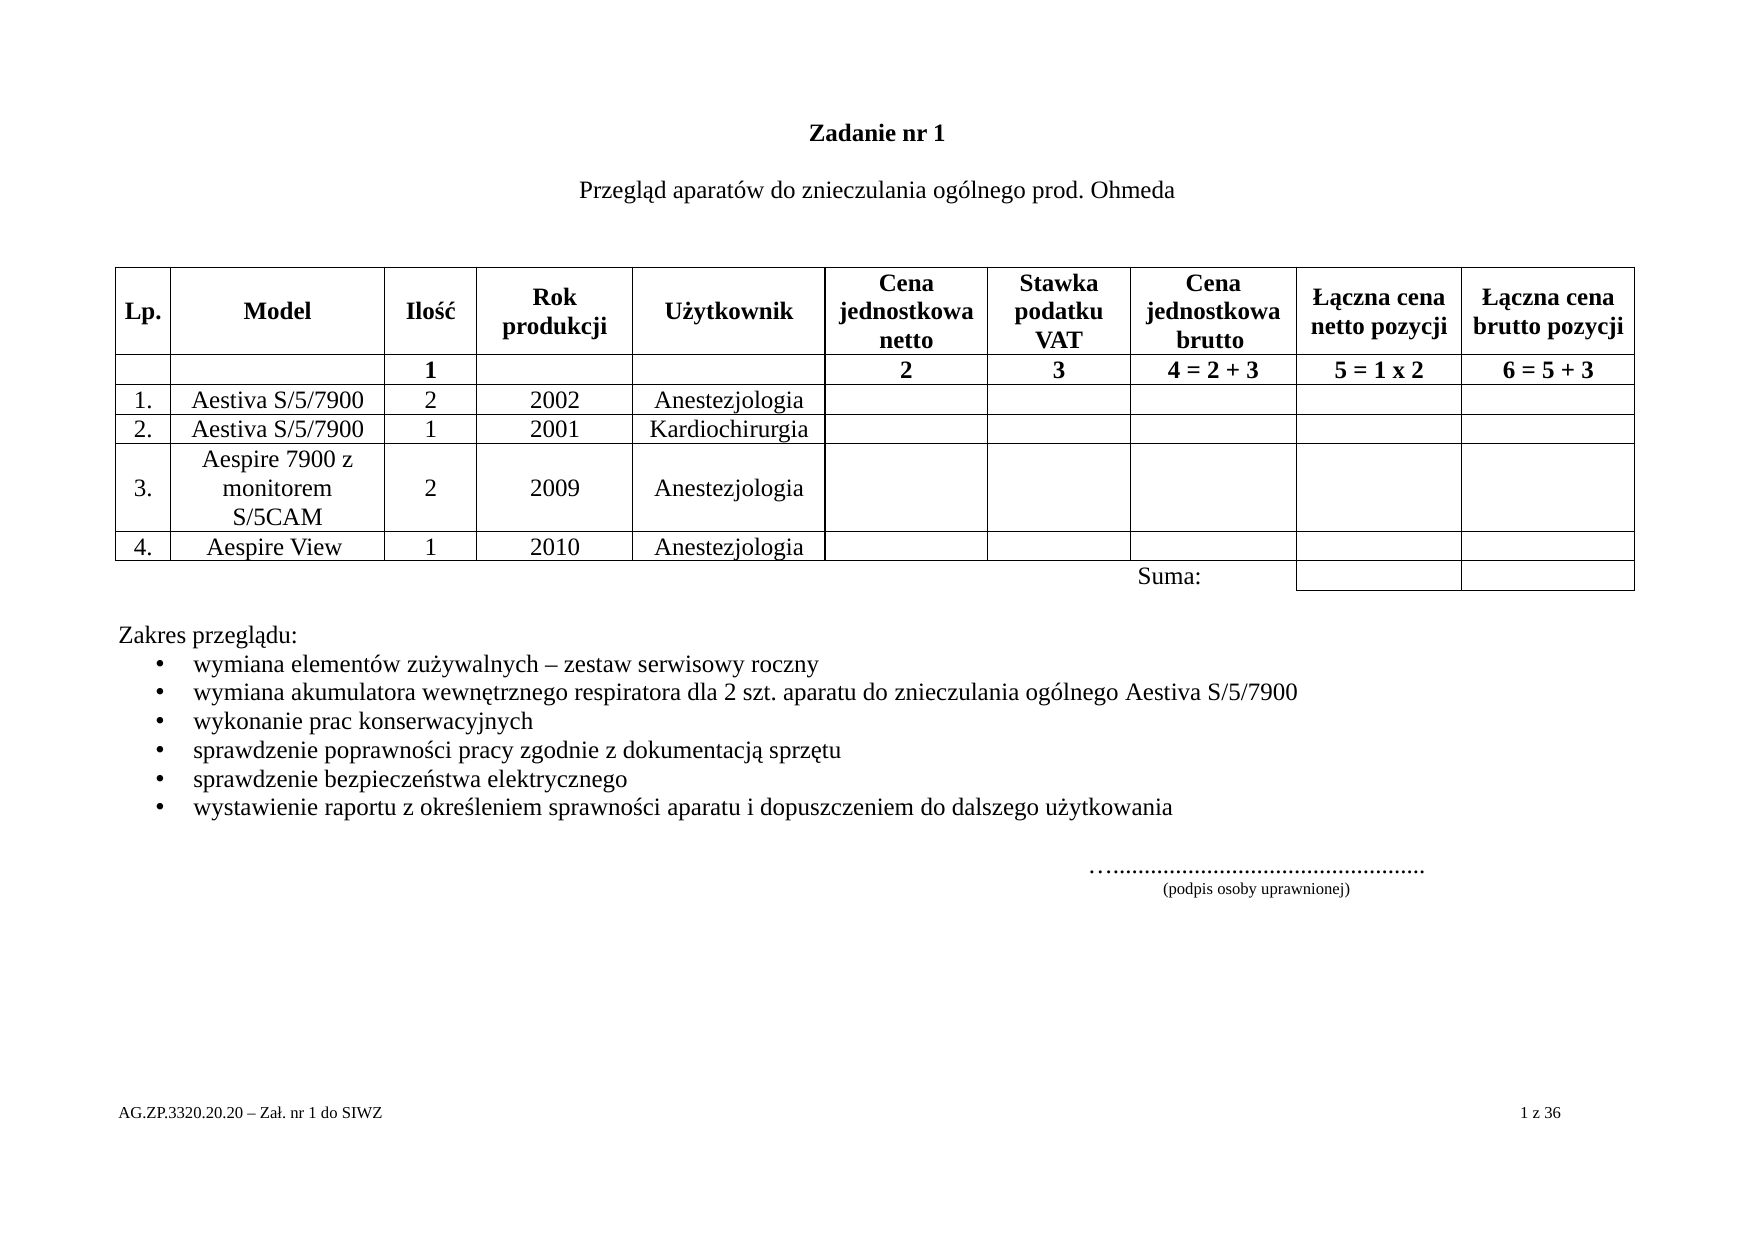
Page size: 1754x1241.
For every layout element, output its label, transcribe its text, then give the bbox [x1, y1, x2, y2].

table_cell [1462, 532, 1634, 560]
table_cell [633, 355, 824, 384]
table_cell [988, 444, 1130, 531]
table_cell [384, 561, 477, 590]
table_cell 4. [116, 532, 170, 560]
list wymiana elementów zużywalnych – zestaw serwisowy roczny [156, 649, 1636, 677]
table_cell [116, 561, 170, 590]
table_cell [988, 385, 1130, 413]
table_cell [1297, 532, 1461, 560]
table_cell 3 [988, 355, 1130, 384]
table_cell Kardiochirurgia [633, 415, 824, 443]
table_cell 2. [116, 415, 170, 443]
title Przegląd aparatów do znieczulania ogólnego prod. Ohmeda [118, 176, 1636, 204]
table_cell [826, 532, 987, 560]
table_cell 2 [826, 355, 987, 384]
table_cell [826, 444, 987, 531]
table_header Stawka podatku VAT [988, 268, 1130, 354]
table_header Rok produkcji [477, 268, 632, 354]
table_header Łączna cena netto pozycji [1297, 268, 1461, 354]
table_cell [988, 532, 1130, 560]
table_header [118, 850, 877, 898]
table_header Ilość [385, 268, 476, 354]
table_cell [116, 355, 170, 384]
table_cell [1462, 444, 1634, 531]
table_cell 2 [385, 444, 476, 531]
text Zakres przeglądu: [118, 620, 1636, 649]
list wystawienie raportu z określeniem sprawności aparatu i dopuszczeniem do dalszego użytkowania [156, 792, 1636, 821]
table_cell [1131, 415, 1296, 443]
table_cell [826, 415, 987, 443]
table_cell [477, 355, 632, 384]
table_cell 2009 [477, 444, 632, 531]
title Zadanie nr 1 [118, 118, 1636, 147]
table_header Łączna cena brutto pozycji [1462, 268, 1634, 354]
table_cell [1297, 561, 1461, 590]
table_cell [170, 561, 384, 590]
table_cell 2 [385, 385, 476, 413]
table_cell [633, 561, 825, 590]
table_header Cena jednostkowa brutto [1131, 268, 1296, 354]
table_cell [477, 561, 633, 590]
table_cell 4 = 2 + 3 [1131, 355, 1296, 384]
table_cell [1131, 532, 1296, 560]
table_cell 5 = 1 x 2 [1297, 355, 1461, 384]
table_cell Anestezjologia [633, 444, 824, 531]
table_cell 2001 [477, 415, 632, 443]
table_cell Anestezjologia [633, 532, 824, 560]
table_cell [1297, 444, 1461, 531]
table_cell [988, 561, 1130, 590]
table_cell 1 [385, 415, 476, 443]
table_cell 1 [385, 355, 476, 384]
table_cell [1131, 444, 1296, 531]
table_cell Aespire View [171, 532, 384, 560]
table_cell Aestiva S/5/7900 [171, 415, 384, 443]
table_cell [1297, 385, 1461, 413]
table_cell 3. [116, 444, 170, 531]
table_cell [1462, 385, 1634, 413]
table_cell 2010 [477, 532, 632, 560]
table_cell [825, 561, 987, 590]
table_cell [1297, 415, 1461, 443]
list sprawdzenie bezpieczeństwa elektrycznego [156, 764, 1636, 792]
table_header Cena jednostkowa netto [826, 268, 987, 354]
list wykonanie prac konserwacyjnych [156, 706, 1636, 735]
table_header Lp. [116, 268, 170, 354]
table_header ….................................................. (podpis osoby uprawnionej) [877, 850, 1636, 898]
table_cell [1462, 561, 1634, 590]
table_cell 2002 [477, 385, 632, 413]
table_header Użytkownik [633, 268, 824, 354]
table_cell Suma: [1130, 561, 1296, 590]
table_cell Aespire 7900 z monitorem S/5CAM [171, 444, 384, 531]
table_cell 1 [385, 532, 476, 560]
list wymiana akumulatora wewnętrznego respiratora dla 2 szt. aparatu do znieczulania ogólnego Aestiva S/5/7900 [156, 677, 1636, 706]
table_header Model [171, 268, 384, 354]
table_cell 1. [116, 385, 170, 413]
table_cell Aestiva S/5/7900 [171, 385, 384, 413]
table_cell Anestezjologia [633, 385, 824, 413]
table_cell [1462, 415, 1634, 443]
table_cell [826, 385, 987, 413]
table_cell [1131, 385, 1296, 413]
list sprawdzenie poprawności pracy zgodnie z dokumentacją sprzętu [156, 735, 1636, 764]
table_cell [988, 415, 1130, 443]
table_cell 6 = 5 + 3 [1462, 355, 1634, 384]
table_cell [171, 355, 384, 384]
